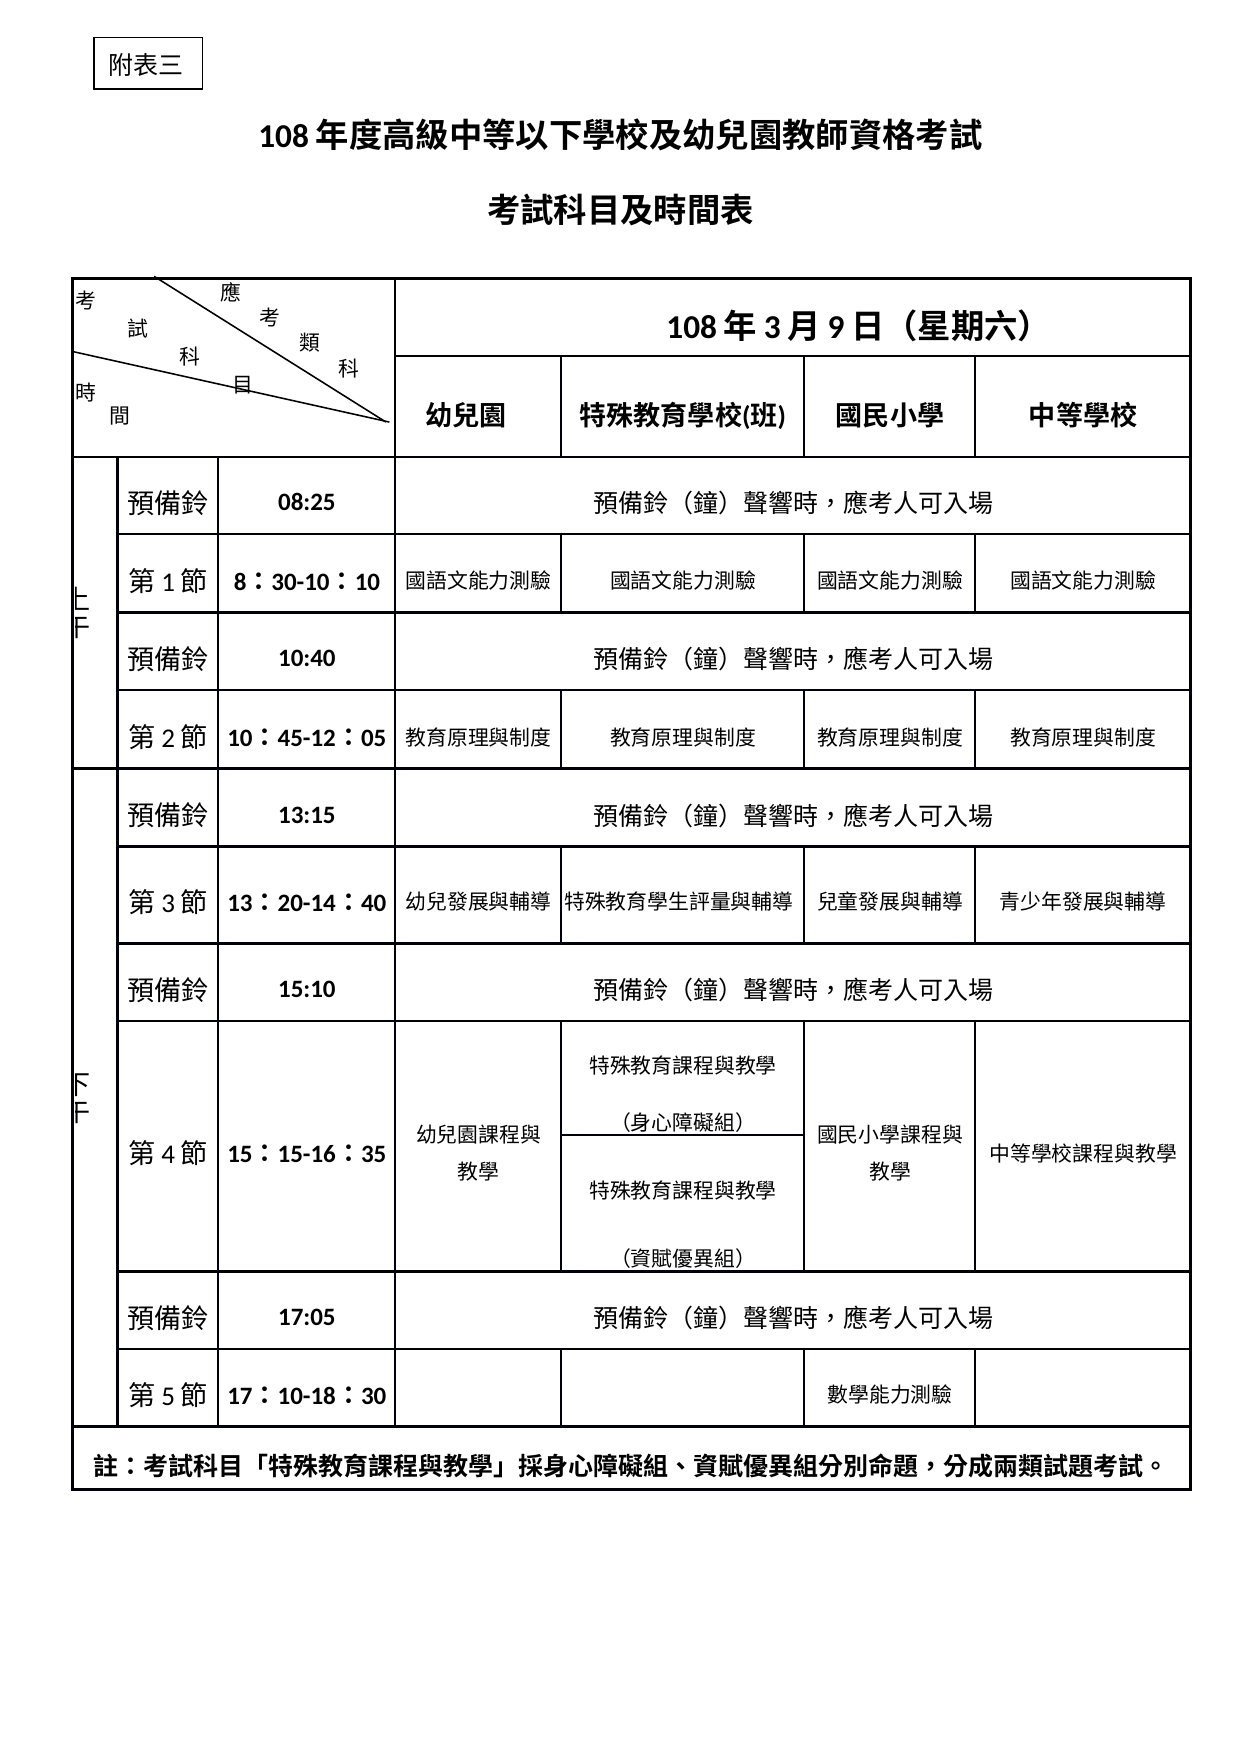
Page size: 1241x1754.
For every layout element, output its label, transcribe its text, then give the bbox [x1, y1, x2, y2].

table_cell 預備鈴（鐘）聲響時，應考人可入場 [396, 1273, 1189, 1348]
table_cell 第3節 [119, 848, 217, 942]
table_cell 預備鈴（鐘）聲響時，應考人可入場 [396, 458, 1189, 533]
table_cell 國語文能力測驗 [976, 535, 1189, 611]
table_cell 特殊教育學生評量與輔導 [562, 848, 803, 942]
table_cell 教育原理與制度 [805, 691, 974, 767]
table_cell 國民小學 [805, 357, 974, 456]
table_cell 15:10 [219, 945, 394, 1020]
table_cell 第1節 [119, 535, 217, 611]
table_cell 教育原理與制度 [976, 691, 1189, 767]
table_cell 第5節 [119, 1350, 217, 1425]
table_cell 下午 [74, 770, 116, 1425]
table_cell 08:25 [219, 458, 394, 533]
table_cell 預備鈴 [119, 770, 217, 845]
table_cell 特殊教育課程與教學 [562, 1022, 803, 1094]
table_cell 國民小學課程與教學 [805, 1022, 974, 1270]
table_cell 預備鈴 [119, 1273, 217, 1348]
table_cell 13：20-14：40 [219, 848, 394, 942]
table_cell 國語文能力測驗 [805, 535, 974, 611]
table_cell 10:40 [219, 614, 394, 689]
table_cell 中等學校 [976, 357, 1189, 456]
table_cell 中等學校課程與教學 [976, 1022, 1189, 1270]
table_cell 國語文能力測驗 [396, 535, 560, 611]
table_cell 預備鈴 [119, 614, 217, 689]
table_cell 教育原理與制度 [562, 691, 803, 767]
table_cell 第4節 [119, 1022, 217, 1270]
table_cell [396, 1350, 560, 1425]
table_cell 幼兒園課程與 教學 [396, 1022, 560, 1270]
table_header [237, 377, 248, 381]
table_cell 預備鈴（鐘）聲響時，應考人可入場 [396, 945, 1189, 1020]
table_cell 數學能力測驗 [805, 1350, 974, 1425]
table_header [74, 280, 374, 417]
table_header [74, 280, 394, 456]
table_cell 17:05 [219, 1273, 394, 1348]
table_header [237, 382, 248, 386]
table_cell 兒童發展與輔導 [805, 848, 974, 942]
table_cell 幼兒園 [396, 357, 560, 456]
table_cell 13:15 [219, 770, 394, 845]
text 考試科目及時間表 [75, 164, 1165, 239]
table_cell 10：45-12：05 [219, 691, 394, 767]
table_header 108年3月9日（星期六） [396, 280, 1189, 355]
table_cell 註：考試科目「特殊教育課程與教學」採身心障礙組、資賦優異組分別命題，分成兩類試題考試。 [74, 1428, 1189, 1488]
table_cell 預備鈴（鐘）聲響時，應考人可入場 [396, 770, 1189, 845]
table_cell [976, 1350, 1189, 1425]
text 108年度高級中等以下學校及幼兒園教師資格考試 [75, 89, 1165, 164]
table_cell 預備鈴 [119, 945, 217, 1020]
table_cell 17：10-18：30 [219, 1350, 394, 1425]
table_cell 15：15-16：35 [219, 1022, 394, 1270]
table_cell 第2節 [119, 691, 217, 767]
table_cell 8：30-10：10 [219, 535, 394, 611]
table_cell 上午 [74, 458, 116, 767]
table_cell [562, 1350, 803, 1425]
text 附表三 [109, 45, 188, 81]
table_cell （資賦優異組） [562, 1229, 803, 1270]
table_cell 預備鈴 [119, 458, 217, 533]
table_cell 特殊教育學校(班) [562, 357, 803, 456]
table_cell 教育原理與制度 [396, 691, 560, 767]
table_cell 特殊教育課程與教學 [562, 1136, 803, 1229]
table_cell 幼兒發展與輔導 [396, 848, 560, 942]
table_cell 預備鈴（鐘）聲響時，應考人可入場 [396, 614, 1189, 689]
table_cell 青少年發展與輔導 [976, 848, 1189, 942]
table_cell 國語文能力測驗 [562, 535, 803, 611]
table_cell （身心障礙組） [562, 1094, 803, 1134]
